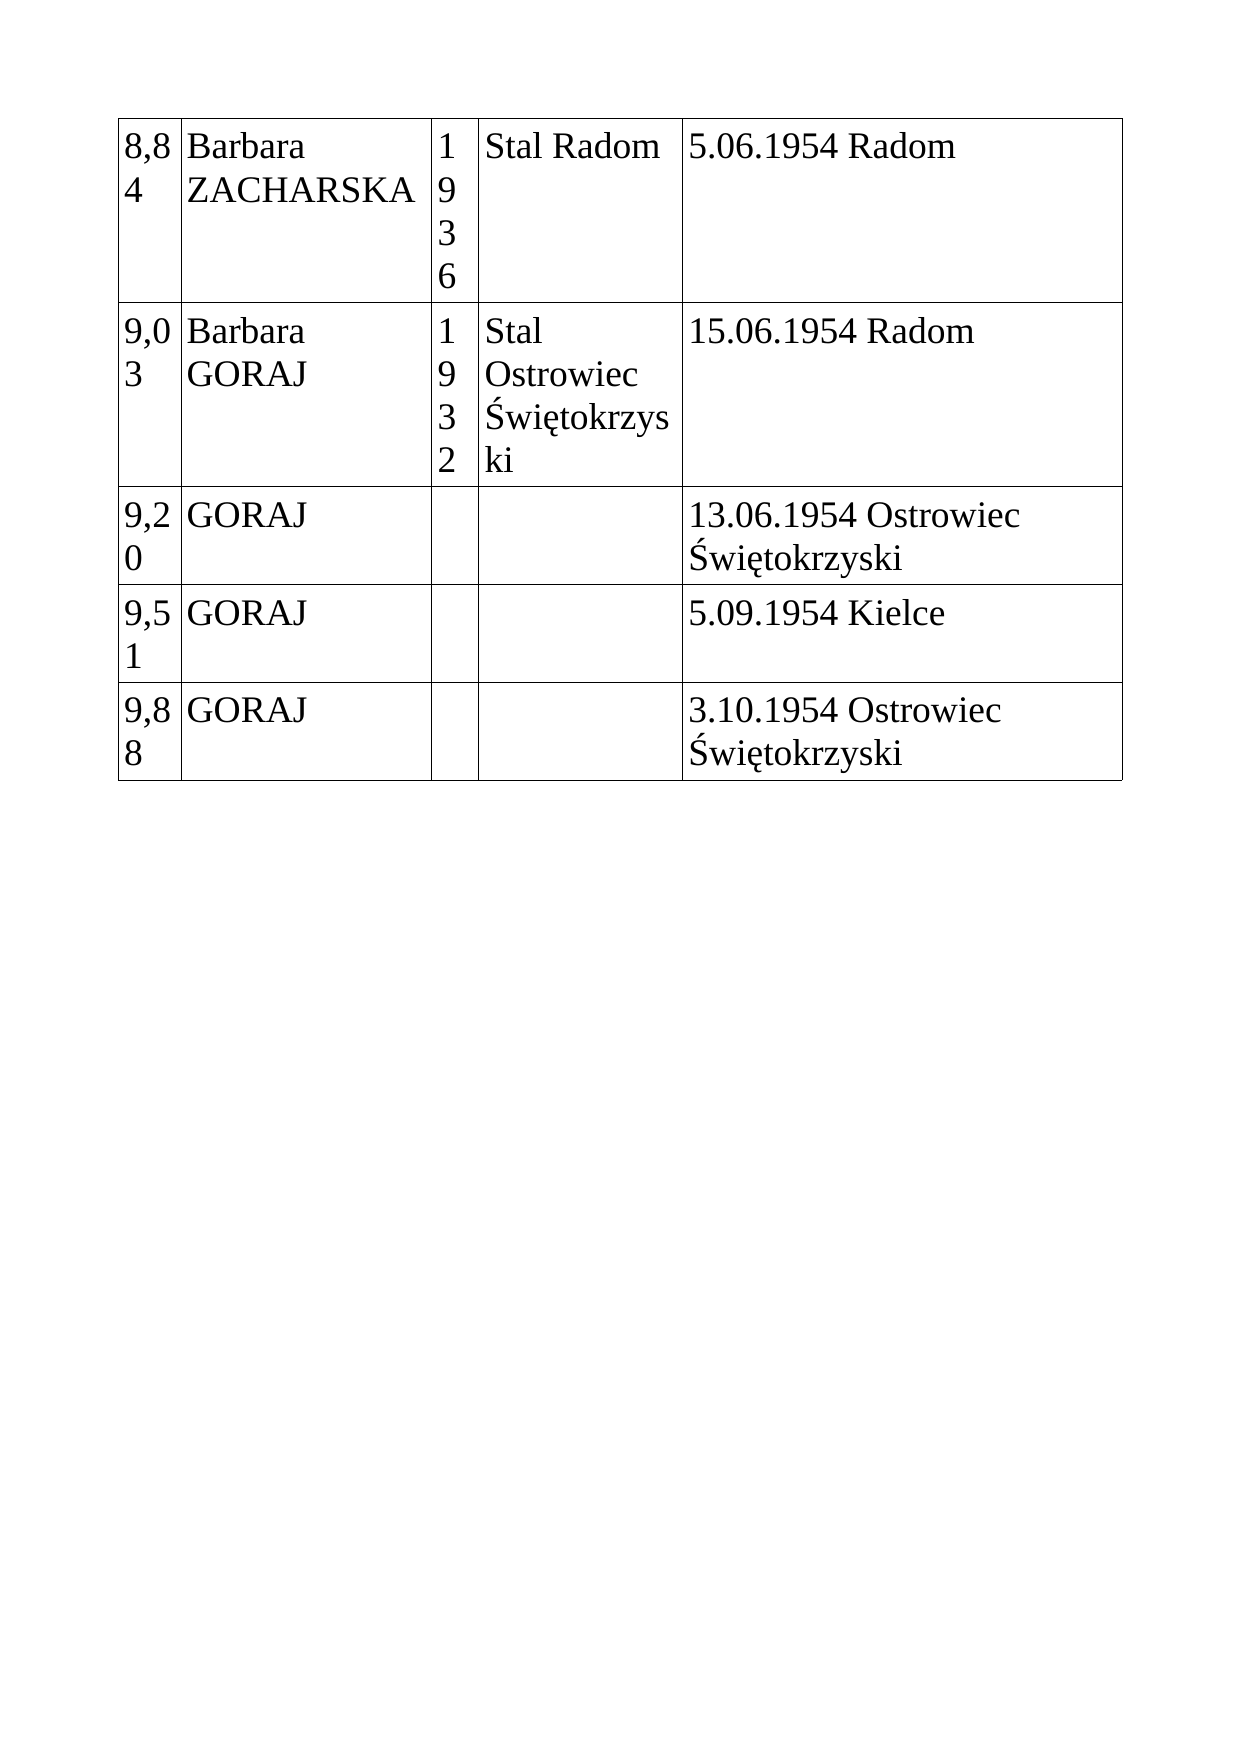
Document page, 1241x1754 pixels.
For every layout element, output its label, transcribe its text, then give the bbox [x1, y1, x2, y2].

table_cell GORAJ [182, 683, 431, 780]
table_cell GORAJ [182, 585, 431, 682]
table_cell [479, 487, 682, 584]
table_cell [479, 585, 682, 682]
table_cell 9,51 [119, 585, 181, 682]
table_cell 15.06.1954 Radom [683, 303, 1122, 486]
table_cell [432, 487, 478, 584]
table_cell 1932 [432, 303, 478, 486]
table_cell [479, 683, 682, 780]
table_cell Stal Ostrowiec Świętokrzyski [479, 303, 682, 486]
table_cell 1936 [432, 119, 478, 302]
table_cell GORAJ [182, 487, 431, 584]
table_cell 5.09.1954 Kielce [683, 585, 1122, 682]
table_cell [432, 683, 478, 780]
table_cell 13.06.1954 Ostrowiec Świętokrzyski [683, 487, 1122, 584]
table_cell 8,84 [119, 119, 181, 302]
table_cell 9,03 [119, 303, 181, 486]
table_cell 3.10.1954 Ostrowiec Świętokrzyski [683, 683, 1122, 780]
table_cell [432, 585, 478, 682]
table_cell Barbara ZACHARSKA [182, 119, 431, 302]
table_cell 5.06.1954 Radom [683, 119, 1122, 302]
table_cell 9,88 [119, 683, 181, 780]
table_cell Barbara GORAJ [182, 303, 431, 486]
table_cell 9,20 [119, 487, 181, 584]
table_cell Stal Radom [479, 119, 682, 302]
